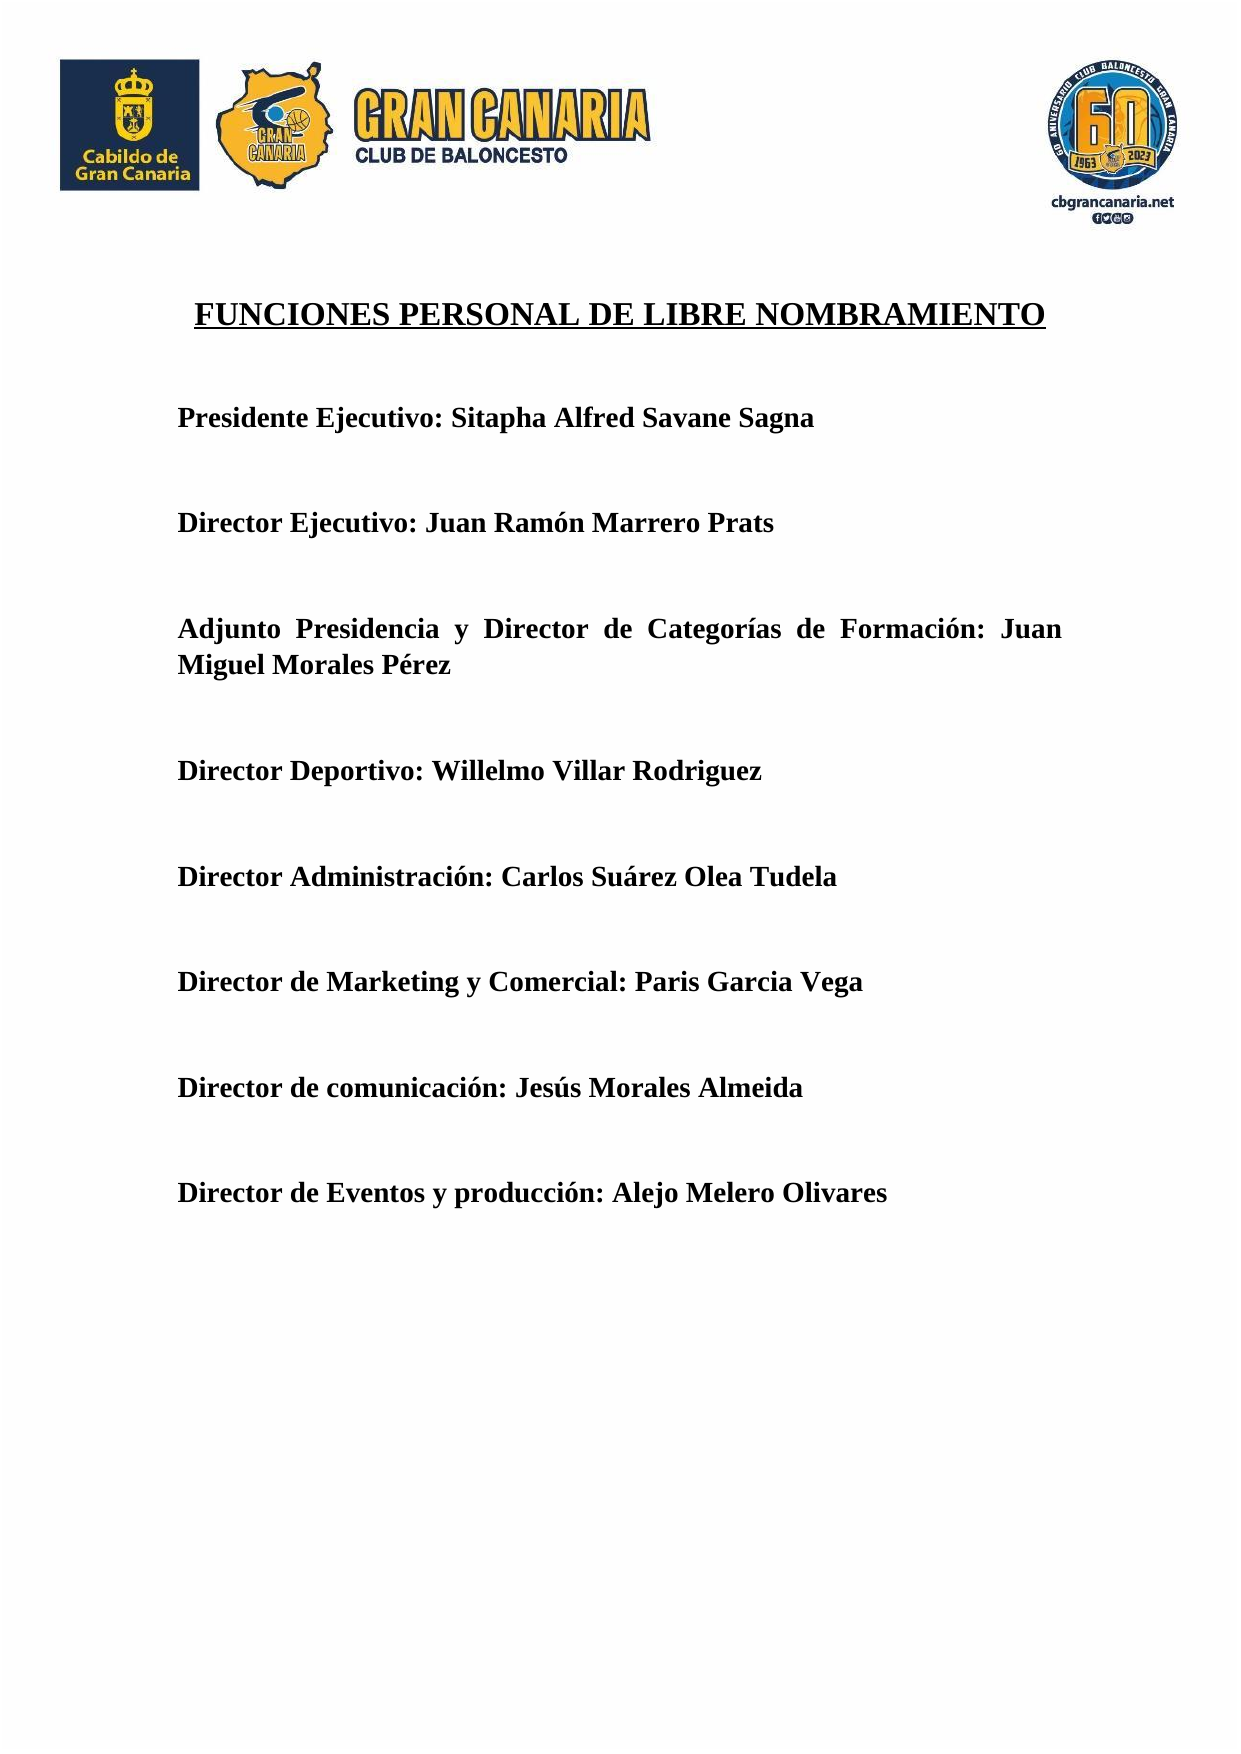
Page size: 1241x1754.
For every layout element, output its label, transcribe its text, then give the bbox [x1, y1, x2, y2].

text Director Deportivo: Willelmo Villar Rodriguez [177, 753, 1063, 787]
text Director de comunicación: Jesús Morales Almeida [177, 1070, 1063, 1103]
text Adjunto Presidencia y Director de Categorías de Formación: Juan Miguel Morales Pérez [177, 611, 1063, 681]
text Director Administración: Carlos Suárez Olea Tudela [177, 859, 1063, 892]
text Presidente Ejecutivo: Sitapha Alfred Savane Sagna [177, 400, 1063, 433]
text FUNCIONES PERSONAL DE LIBRE NOMBRAMIENTO [177, 294, 1063, 333]
text Director de Eventos y producción: Alejo Melero Olivares [177, 1176, 1063, 1209]
text Director de Marketing y Comercial: Paris Garcia Vega [177, 964, 1063, 998]
text Director Ejecutivo: Juan Ramón Marrero Prats [177, 506, 1063, 539]
picture [2, 2, 1237, 1749]
